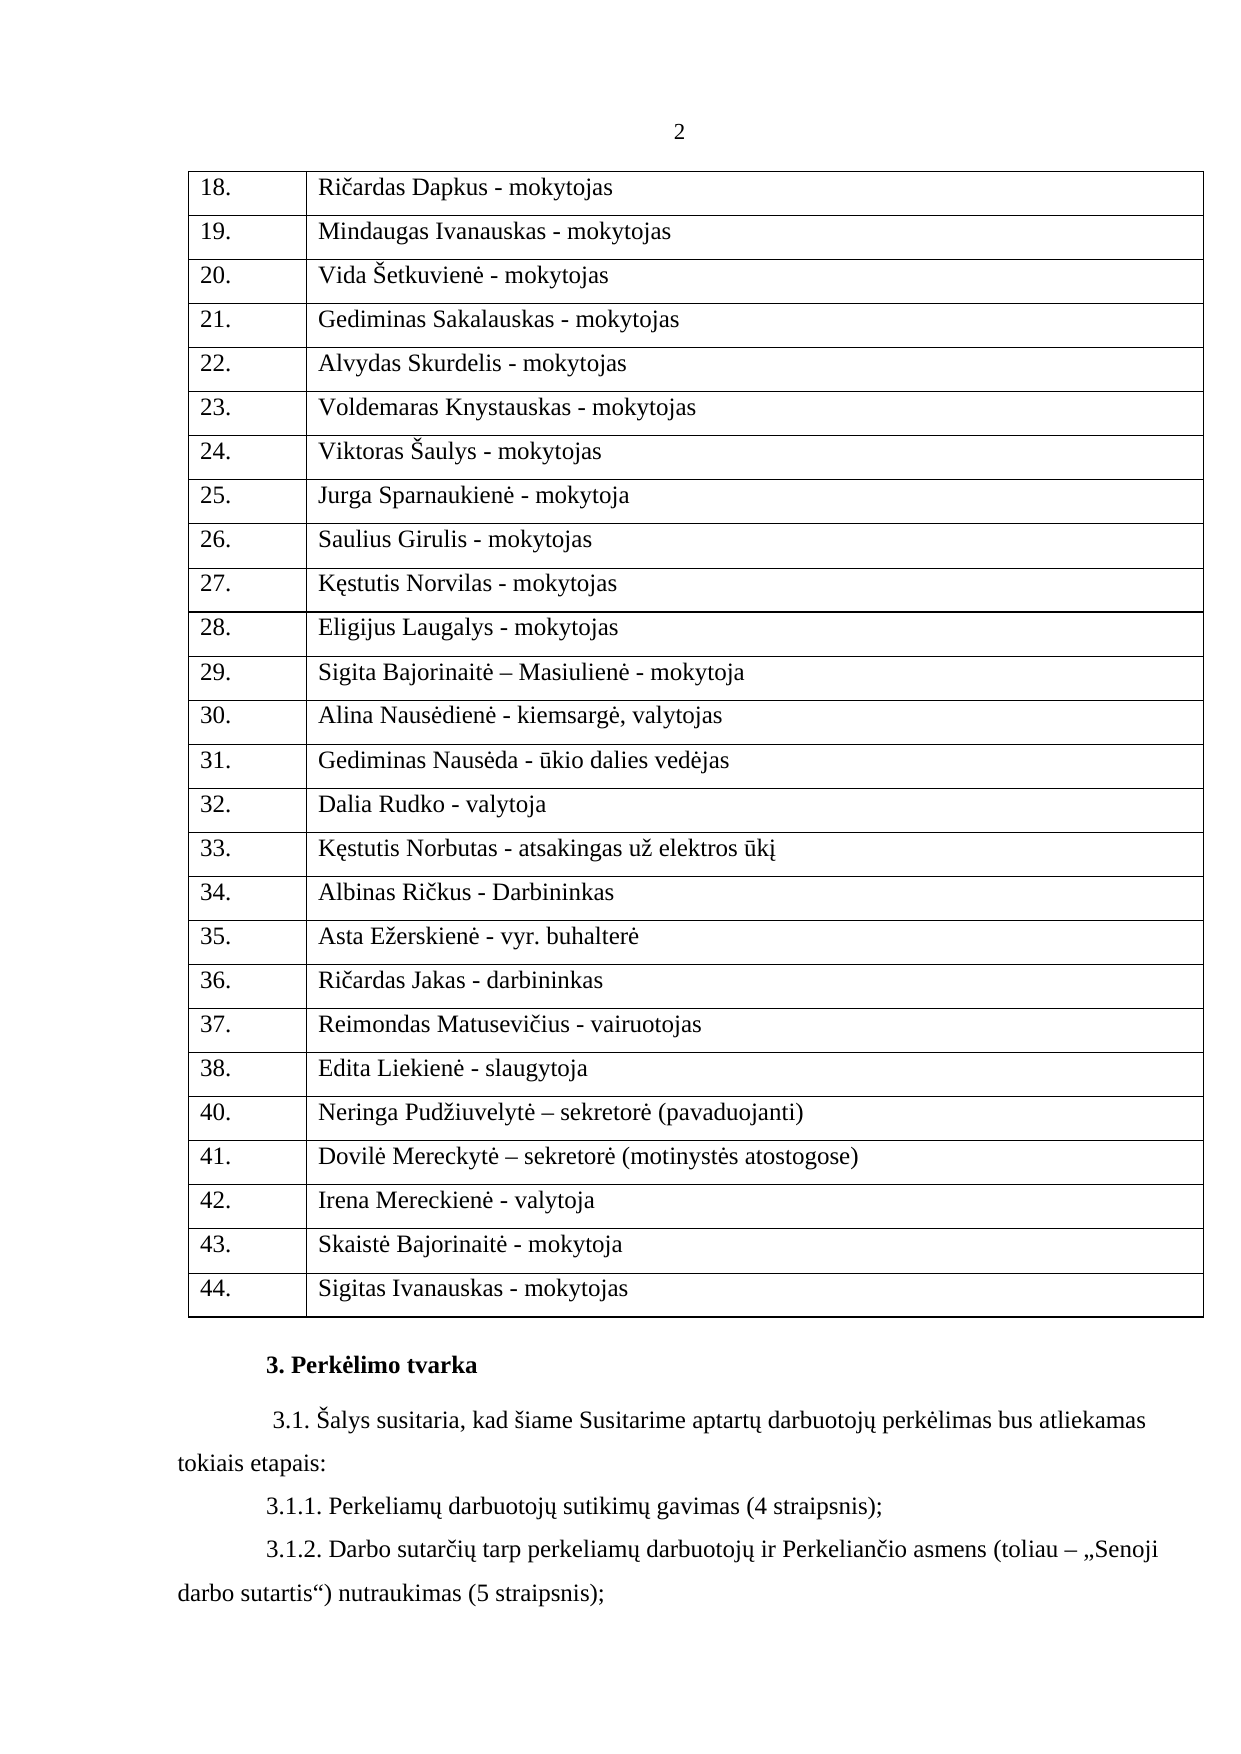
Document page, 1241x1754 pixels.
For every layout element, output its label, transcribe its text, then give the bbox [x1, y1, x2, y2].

table_cell Mindaugas Ivanauskas - mokytojas [307, 216, 1203, 259]
table_cell 42. [189, 1185, 306, 1228]
table_cell Gediminas Nausėda - ūkio dalies vedėjas [307, 745, 1203, 788]
table_cell 23. [189, 392, 306, 435]
table_cell Saulius Girulis - mokytojas [307, 524, 1203, 567]
table_cell Irena Mereckienė - valytoja [307, 1185, 1203, 1228]
table_cell 20. [189, 260, 306, 303]
table_cell Jurga Sparnaukienė - mokytoja [307, 480, 1203, 523]
table_cell 27. [189, 569, 306, 611]
table_cell Sigitas Ivanauskas - mokytojas [307, 1274, 1203, 1316]
table_cell Ričardas Jakas - darbininkas [307, 965, 1203, 1008]
table_cell Dovilė Mereckytė – sekretorė (motinystės atostogose) [307, 1141, 1203, 1184]
table_cell 36. [189, 965, 306, 1008]
table_cell Asta Ežerskienė - vyr. buhalterė [307, 921, 1203, 964]
table_cell 30. [189, 701, 306, 744]
text 3.1. Šalys susitaria, kad šiame Susitarime aptartų darbuotojų perkėlimas bus atliekamas tokiais etapais: [177, 1405, 1181, 1477]
table_cell 29. [189, 657, 306, 699]
table_cell Alvydas Skurdelis - mokytojas [307, 348, 1203, 391]
table_cell 19. [189, 216, 306, 259]
table_cell Vida Šetkuvienė - mokytojas [307, 260, 1203, 303]
table_cell 35. [189, 921, 306, 964]
table_cell Viktoras Šaulys - mokytojas [307, 436, 1203, 479]
table_cell 21. [189, 304, 306, 347]
table_cell 34. [189, 877, 306, 920]
table_cell 31. [189, 745, 306, 788]
table_cell Kęstutis Norvilas - mokytojas [307, 569, 1203, 611]
table_cell Ričardas Dapkus - mokytojas [307, 172, 1203, 215]
text 3.1.2. Darbo sutarčių tarp perkeliamų darbuotojų ir Perkeliančio asmens (toliau – „Senoji darbo sutartis“) nutraukimas (5 straipsnis); [177, 1534, 1181, 1606]
table_cell Alina Nausėdienė - kiemsargė, valytojas [307, 701, 1203, 744]
table_cell Voldemaras Knystauskas - mokytojas [307, 392, 1203, 435]
table_cell Reimondas Matusevičius - vairuotojas [307, 1009, 1203, 1052]
table_cell 24. [189, 436, 306, 479]
table_cell Kęstutis Norbutas - atsakingas už elektros ūkį [307, 833, 1203, 876]
table_cell 22. [189, 348, 306, 391]
table_cell 25. [189, 480, 306, 523]
table_cell Neringa Pudžiuvelytė – sekretorė (pavaduojanti) [307, 1097, 1203, 1140]
text 3. Perkėlimo tvarka [177, 1351, 1181, 1379]
table_cell Skaistė Bajorinaitė - mokytoja [307, 1229, 1203, 1272]
table_cell 44. [189, 1274, 306, 1316]
text 3.1.1. Perkeliamų darbuotojų sutikimų gavimas (4 straipsnis); [177, 1491, 1181, 1520]
table_cell 38. [189, 1053, 306, 1096]
table_cell 37. [189, 1009, 306, 1052]
table_cell Gediminas Sakalauskas - mokytojas [307, 304, 1203, 347]
table_cell Albinas Ričkus - Darbininkas [307, 877, 1203, 920]
table_cell 18. [189, 172, 306, 215]
table_cell Edita Liekienė - slaugytoja [307, 1053, 1203, 1096]
table_cell Sigita Bajorinaitė – Masiulienė - mokytoja [307, 657, 1203, 699]
table_cell 28. [189, 613, 306, 656]
table_cell 26. [189, 524, 306, 567]
table_cell 43. [189, 1229, 306, 1272]
table_cell 33. [189, 833, 306, 876]
table_cell Eligijus Laugalys - mokytojas [307, 613, 1203, 656]
table_cell 41. [189, 1141, 306, 1184]
table_cell 40. [189, 1097, 306, 1140]
table_cell 32. [189, 789, 306, 832]
table_cell Dalia Rudko - valytoja [307, 789, 1203, 832]
